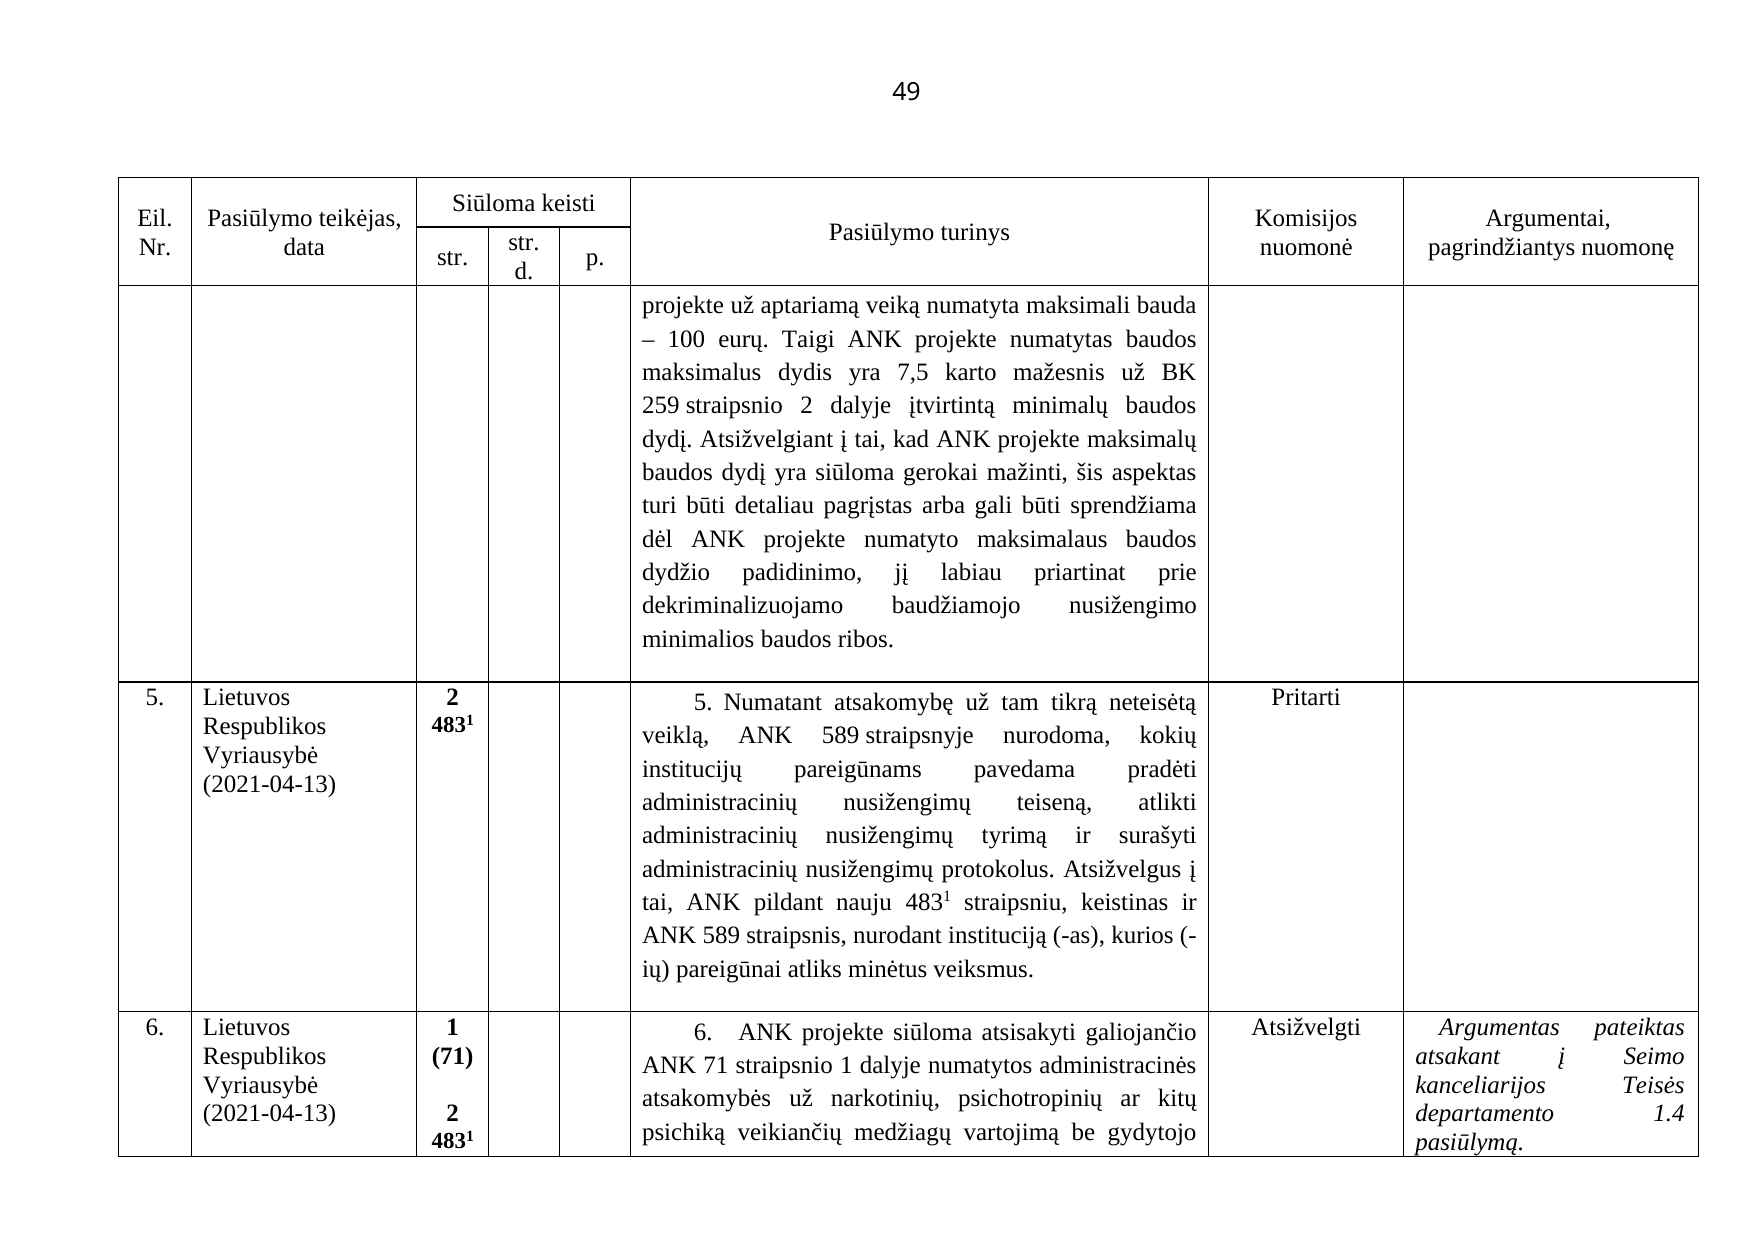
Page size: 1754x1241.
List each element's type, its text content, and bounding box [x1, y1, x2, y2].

table_cell 6. [119, 1012, 191, 1156]
table_cell str. d. [489, 228, 559, 285]
table_cell Lietuvos Respublikos Vyriausybė (2021-04-13) [192, 683, 416, 1011]
table_cell str. [417, 228, 488, 285]
table_cell [489, 286, 559, 681]
table_header Pasiūlymo turinys [631, 178, 1208, 285]
table_cell projekte už aptariamą veiką numatyta maksimali bauda – 100 eurų. Taigi ANK projekte numatytas baudos maksimalus dydis yra 7,5 karto mažesnis už BK 259 straipsnio 2 dalyje įtvirtintą minimalų baudos dydį. Atsižvelgiant į tai, kad ANK projekte maksimalų baudos dydį yra siūloma gerokai mažinti, šis aspektas turi būti detaliau pagrįstas arba gali būti sprendžiama dėl ANK projekte numatyto maksimalaus baudos dydžio padidinimo, jį labiau priartinat prie dekriminalizuojamo baudžiamojo nusižengimo minimalios baudos ribos. [631, 286, 1208, 681]
table_cell [489, 683, 559, 1011]
table_cell 2 4831 [417, 683, 488, 1011]
table_cell [489, 1012, 559, 1156]
table_cell 1 (71) 2 4831 [417, 1012, 488, 1156]
table_header Siūloma keisti [417, 178, 630, 226]
table_cell 6. ANK projekte siūloma atsisakyti galiojančio ANK 71 straipsnio 1 dalyje numatytos administracinės atsakomybės už narkotinių, psichotropinių ar kitų psichiką veikiančių medžiagų vartojimą be gydytojo [631, 1012, 1208, 1156]
table_cell Pritarti [1209, 683, 1403, 1011]
table_header Argumentai, pagrindžiantys nuomonę [1404, 178, 1698, 285]
table_cell Argumentas pateiktas atsakant į Seimo kanceliarijos Teisės departamento 1.4 pasiūlymą. [1404, 1012, 1698, 1156]
table_cell [560, 286, 630, 681]
table_cell p. [560, 228, 630, 285]
table_cell [192, 286, 416, 681]
table_cell [560, 683, 630, 1011]
table_header Komisijos nuomonė [1209, 178, 1403, 285]
table_cell [1209, 286, 1403, 681]
table_header Pasiūlymo teikėjas, data [192, 178, 416, 285]
table_cell Lietuvos Respublikos Vyriausybė (2021-04-13) [192, 1012, 416, 1156]
table_cell Atsižvelgti [1209, 1012, 1403, 1156]
table_header Eil. Nr. [119, 178, 191, 285]
table_cell 5. Numatant atsakomybę už tam tikrą neteisėtą veiklą, ANK 589 straipsnyje nurodoma, kokių institucijų pareigūnams pavedama pradėti administracinių nusižengimų teiseną, atlikti administracinių nusižengimų tyrimą ir surašyti administracinių nusižengimų protokolus. Atsižvelgus į tai, ANK pildant nauju 4831 straipsniu, keistinas ir ANK 589 straipsnis, nurodant instituciją (-as), kurios (-ių) pareigūnai atliks minėtus veiksmus. [631, 683, 1208, 1011]
table_cell [119, 286, 191, 681]
table_cell 5. [119, 683, 191, 1011]
table_cell [1404, 286, 1698, 681]
table_cell [417, 286, 488, 681]
table_cell [560, 1012, 630, 1156]
table_cell [1404, 683, 1698, 1011]
